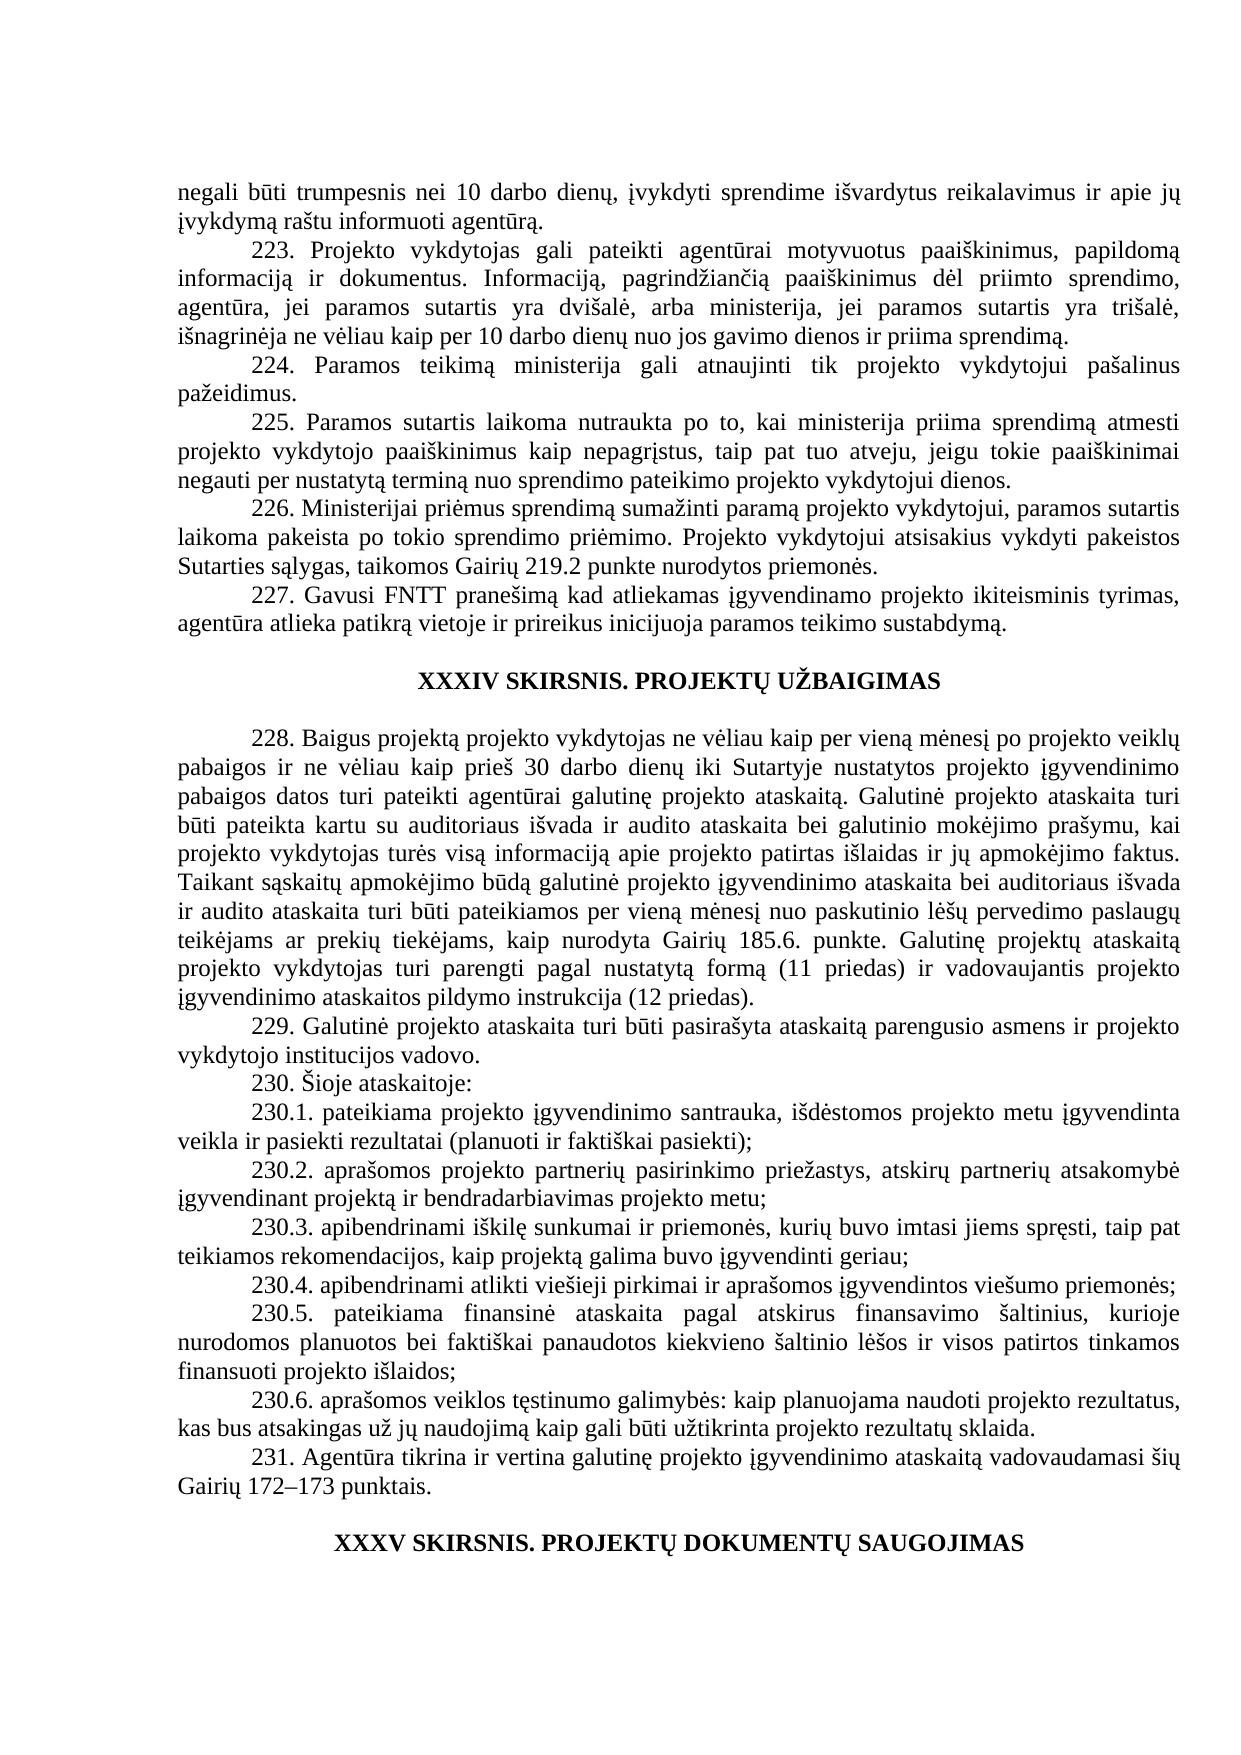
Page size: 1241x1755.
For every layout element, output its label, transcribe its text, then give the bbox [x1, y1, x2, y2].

text negali būti trumpesnis nei 10 darbo dienų, įvykdyti sprendime išvardytus reikalavimus ir apie jų įvykdymą raštu informuoti agentūrą. [177, 177, 1181, 235]
text 230.3. apibendrinami iškilę sunkumai ir priemonės, kurių buvo imtasi jiems spręsti, taip pat teikiamos rekomendacijos, kaip projektą galima buvo įgyvendinti geriau; [177, 1212, 1181, 1270]
text 224. Paramos teikimą ministerija gali atnaujinti tik projekto vykdytojui pašalinus pažeidimus. [177, 350, 1181, 407]
text 230.5. pateikiama finansinė ataskaita pagal atskirus finansavimo šaltinius, kurioje nurodomos planuotos bei faktiškai panaudotos kiekvieno šaltinio lėšos ir visos patirtos tinkamos finansuoti projekto išlaidos; [177, 1298, 1181, 1385]
text 228. Baigus projektą projekto vykdytojas ne vėliau kaip per vieną mėnesį po projekto veiklų pabaigos ir ne vėliau kaip prieš 30 darbo dienų iki Sutartyje nustatytos projekto įgyvendinimo pabaigos datos turi pateikti agentūrai galutinę projekto ataskaitą. Galutinė projekto ataskaita turi būti pateikta kartu su auditoriaus išvada ir audito ataskaita bei galutinio mokėjimo prašymu, kai projekto vykdytojas turės visą informaciją apie projekto patirtas išlaidas ir jų apmokėjimo faktus. Taikant sąskaitų apmokėjimo būdą galutinė projekto įgyvendinimo ataskaita bei auditoriaus išvada ir audito ataskaita turi būti pateikiamos per vieną mėnesį nuo paskutinio lėšų pervedimo paslaugų teikėjams ar prekių tiekėjams, kaip nurodyta Gairių 185.6. punkte. Galutinę projektų ataskaitą projekto vykdytojas turi parengti pagal nustatytą formą (11 priedas) ir vadovaujantis projekto įgyvendinimo ataskaitos pildymo instrukcija (12 priedas). [177, 723, 1181, 1011]
text 223. Projekto vykdytojas gali pateikti agentūrai motyvuotus paaiškinimus, papildomą informaciją ir dokumentus. Informaciją, pagrindžiančią paaiškinimus dėl priimto sprendimo, agentūra, jei paramos sutartis yra dvišalė, arba ministerija, jei paramos sutartis yra trišalė, išnagrinėja ne vėliau kaip per 10 darbo dienų nuo jos gavimo dienos ir priima sprendimą. [177, 235, 1181, 350]
text 230.6. aprašomos veiklos tęstinumo galimybės: kaip planuojama naudoti projekto rezultatus, kas bus atsakingas už jų naudojimą kaip gali būti užtikrinta projekto rezultatų sklaida. [177, 1385, 1181, 1442]
text 230.1. pateikiama projekto įgyvendinimo santrauka, išdėstomos projekto metu įgyvendinta veikla ir pasiekti rezultatai (planuoti ir faktiškai pasiekti); [177, 1097, 1181, 1155]
text 230. Šioje ataskaitoje: [177, 1068, 1181, 1097]
text 227. Gavusi FNTT pranešimą kad atliekamas įgyvendinamo projekto ikiteisminis tyrimas, agentūra atlieka patikrą vietoje ir prireikus inicijuoja paramos teikimo sustabdymą. [177, 580, 1181, 637]
text 226. Ministerijai priėmus sprendimą sumažinti paramą projekto vykdytojui, paramos sutartis laikoma pakeista po tokio sprendimo priėmimo. Projekto vykdytojui atsisakius vykdyti pakeistos Sutarties sąlygas, taikomos Gairių 219.2 punkte nurodytos priemonės. [177, 493, 1181, 580]
text XXXV SKIRSNIS. PROJEKTŲ DOKUMENTŲ SAUGOJIMAS [177, 1528, 1181, 1557]
text XXXIV SKIRSNIS. PROJEKTŲ UŽBAIGIMAS [177, 666, 1181, 695]
text 231. Agentūra tikrina ir vertina galutinę projekto įgyvendinimo ataskaitą vadovaudamasi šių Gairių 172–173 punktais. [177, 1442, 1181, 1500]
text 230.4. apibendrinami atlikti viešieji pirkimai ir aprašomos įgyvendintos viešumo priemonės; [177, 1270, 1181, 1298]
text 229. Galutinė projekto ataskaita turi būti pasirašyta ataskaitą parengusio asmens ir projekto vykdytojo institucijos vadovo. [177, 1011, 1181, 1068]
text 225. Paramos sutartis laikoma nutraukta po to, kai ministerija priima sprendimą atmesti projekto vykdytojo paaiškinimus kaip nepagrįstus, taip pat tuo atveju, jeigu tokie paaiškinimai negauti per nustatytą terminą nuo sprendimo pateikimo projekto vykdytojui dienos. [177, 407, 1181, 493]
text 230.2. aprašomos projekto partnerių pasirinkimo priežastys, atskirų partnerių atsakomybė įgyvendinant projektą ir bendradarbiavimas projekto metu; [177, 1155, 1181, 1212]
